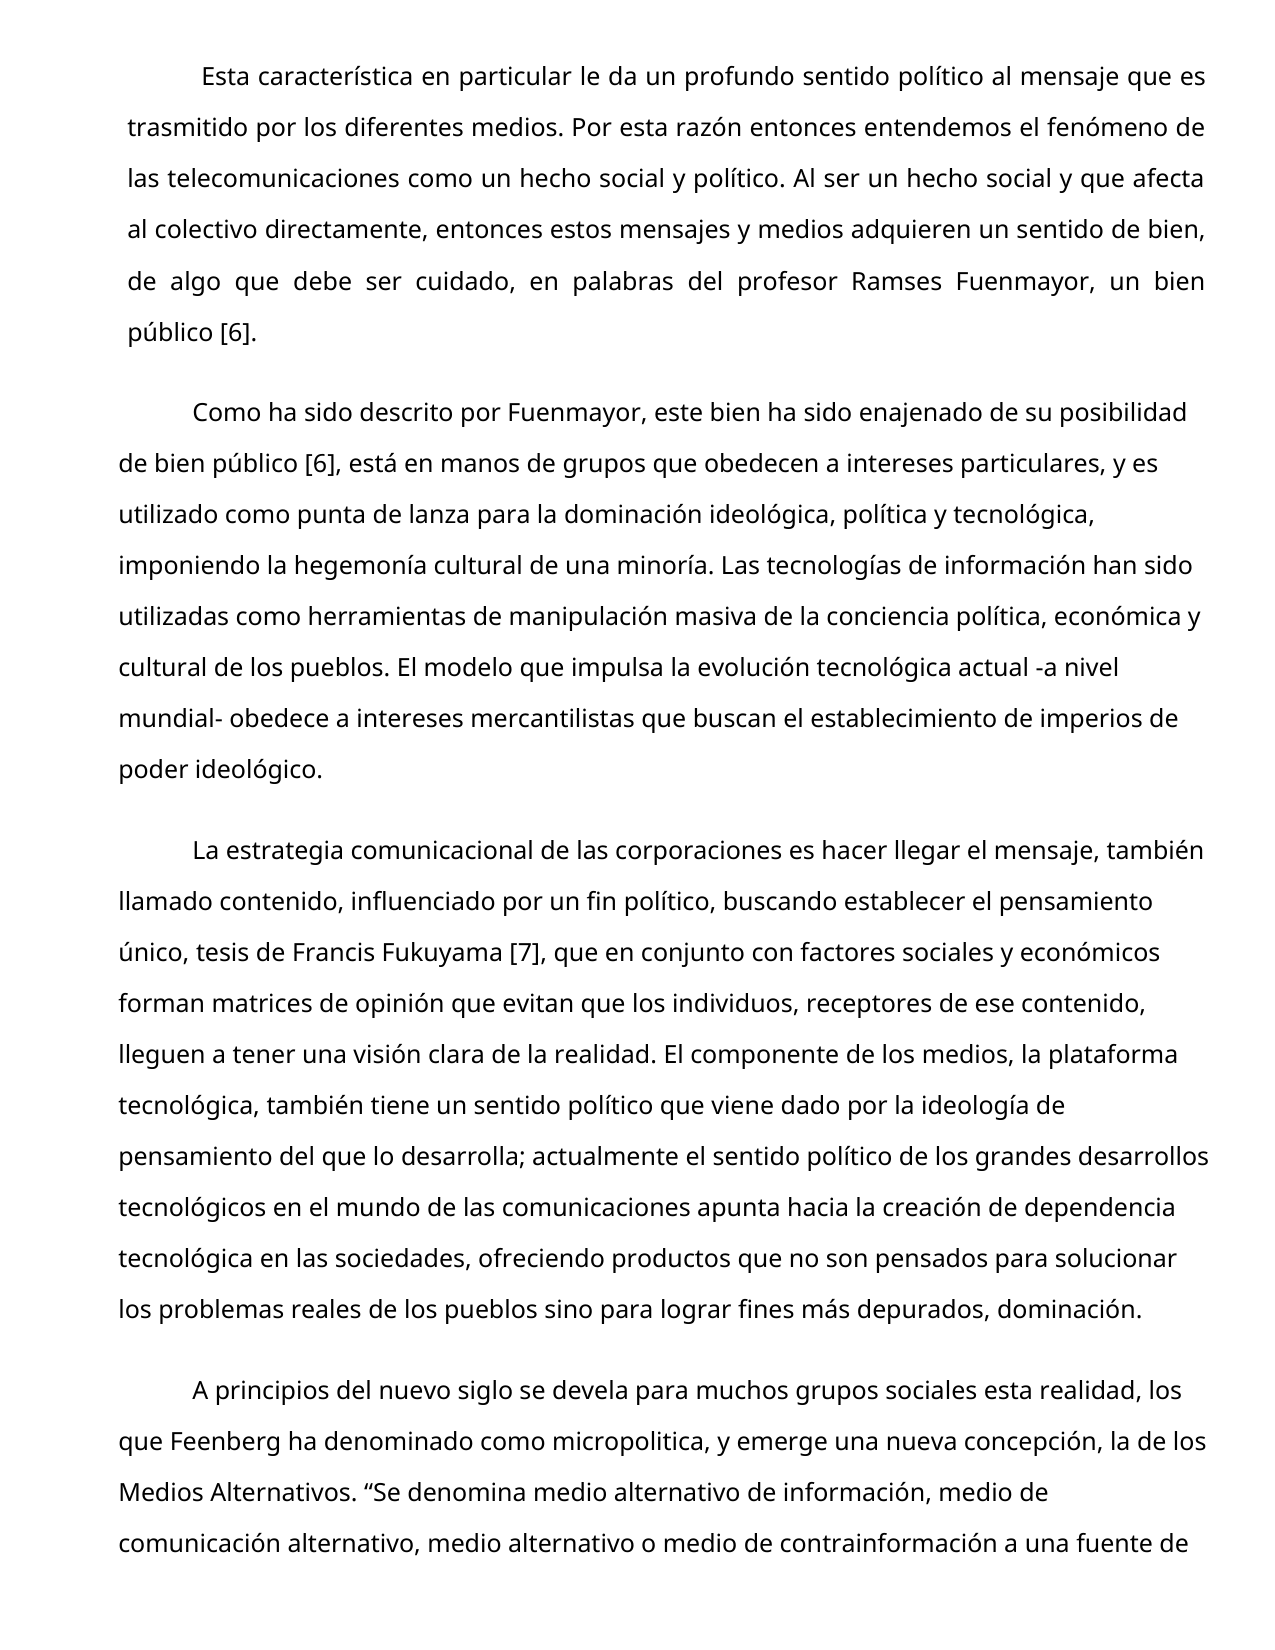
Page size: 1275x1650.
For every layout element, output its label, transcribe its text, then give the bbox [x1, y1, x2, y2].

text A principios del nuevo siglo se devela para muchos grupos sociales esta realidad, los que Feenberg ha denominado como micropolitica, y emerge una nueva concepción, la de los Medios Alternativos. “Se denomina medio alternativo de información, medio de comunicación alternativo, medio alternativo o medio de contrainformación a una fuente de [118, 1372, 1216, 1560]
text La estrategia comunicacional de las corporaciones es hacer llegar el mensaje, también llamado contenido, influenciado por un fin político, buscando establecer el pensamiento único, tesis de Francis Fukuyama [7], que en conjunto con factores sociales y económicos forman matrices de opinión que evitan que los individuos, receptores de ese contenido, lleguen a tener una visión clara de la realidad. El componente de los medios, la plataforma tecnológica, también tiene un sentido político que viene dado por la ideología de pensamiento del que lo desarrolla; actualmente el sentido político de los grandes desarrollos tecnológicos en el mundo de las comunicaciones apunta hacia la creación de dependencia tecnológica en las sociedades, ofreciendo productos que no son pensados para solucionar los problemas reales de los pueblos sino para lograr fines más depurados, dominación. [118, 833, 1216, 1326]
text Esta característica en particular le da un profundo sentido político al mensaje que es trasmitido por los diferentes medios. Por esta razón entonces entendemos el fenómeno de las telecomunicaciones como un hecho social y político. Al ser un hecho social y que afecta al colectivo directamente, entonces estos mensajes y medios adquieren un sentido de bien, de algo que debe ser cuidado, en palabras del profesor Ramses Fuenmayor, un bien público [6]. [127, 59, 1207, 348]
text Como ha sido descrito por Fuenmayor, este bien ha sido enajenado de su posibilidad de bien público [6], está en manos de grupos que obedecen a intereses particulares, y es utilizado como punta de lanza para la dominación ideológica, política y tecnológica, imponiendo la hegemonía cultural de una minoría. Las tecnologías de información han sido utilizadas como herramientas de manipulación masiva de la conciencia política, económica y cultural de los pueblos. El modelo que impulsa la evolución tecnológica actual -a nivel mundial- obedece a intereses mercantilistas que buscan el establecimiento de imperios de poder ideológico. [118, 395, 1216, 786]
